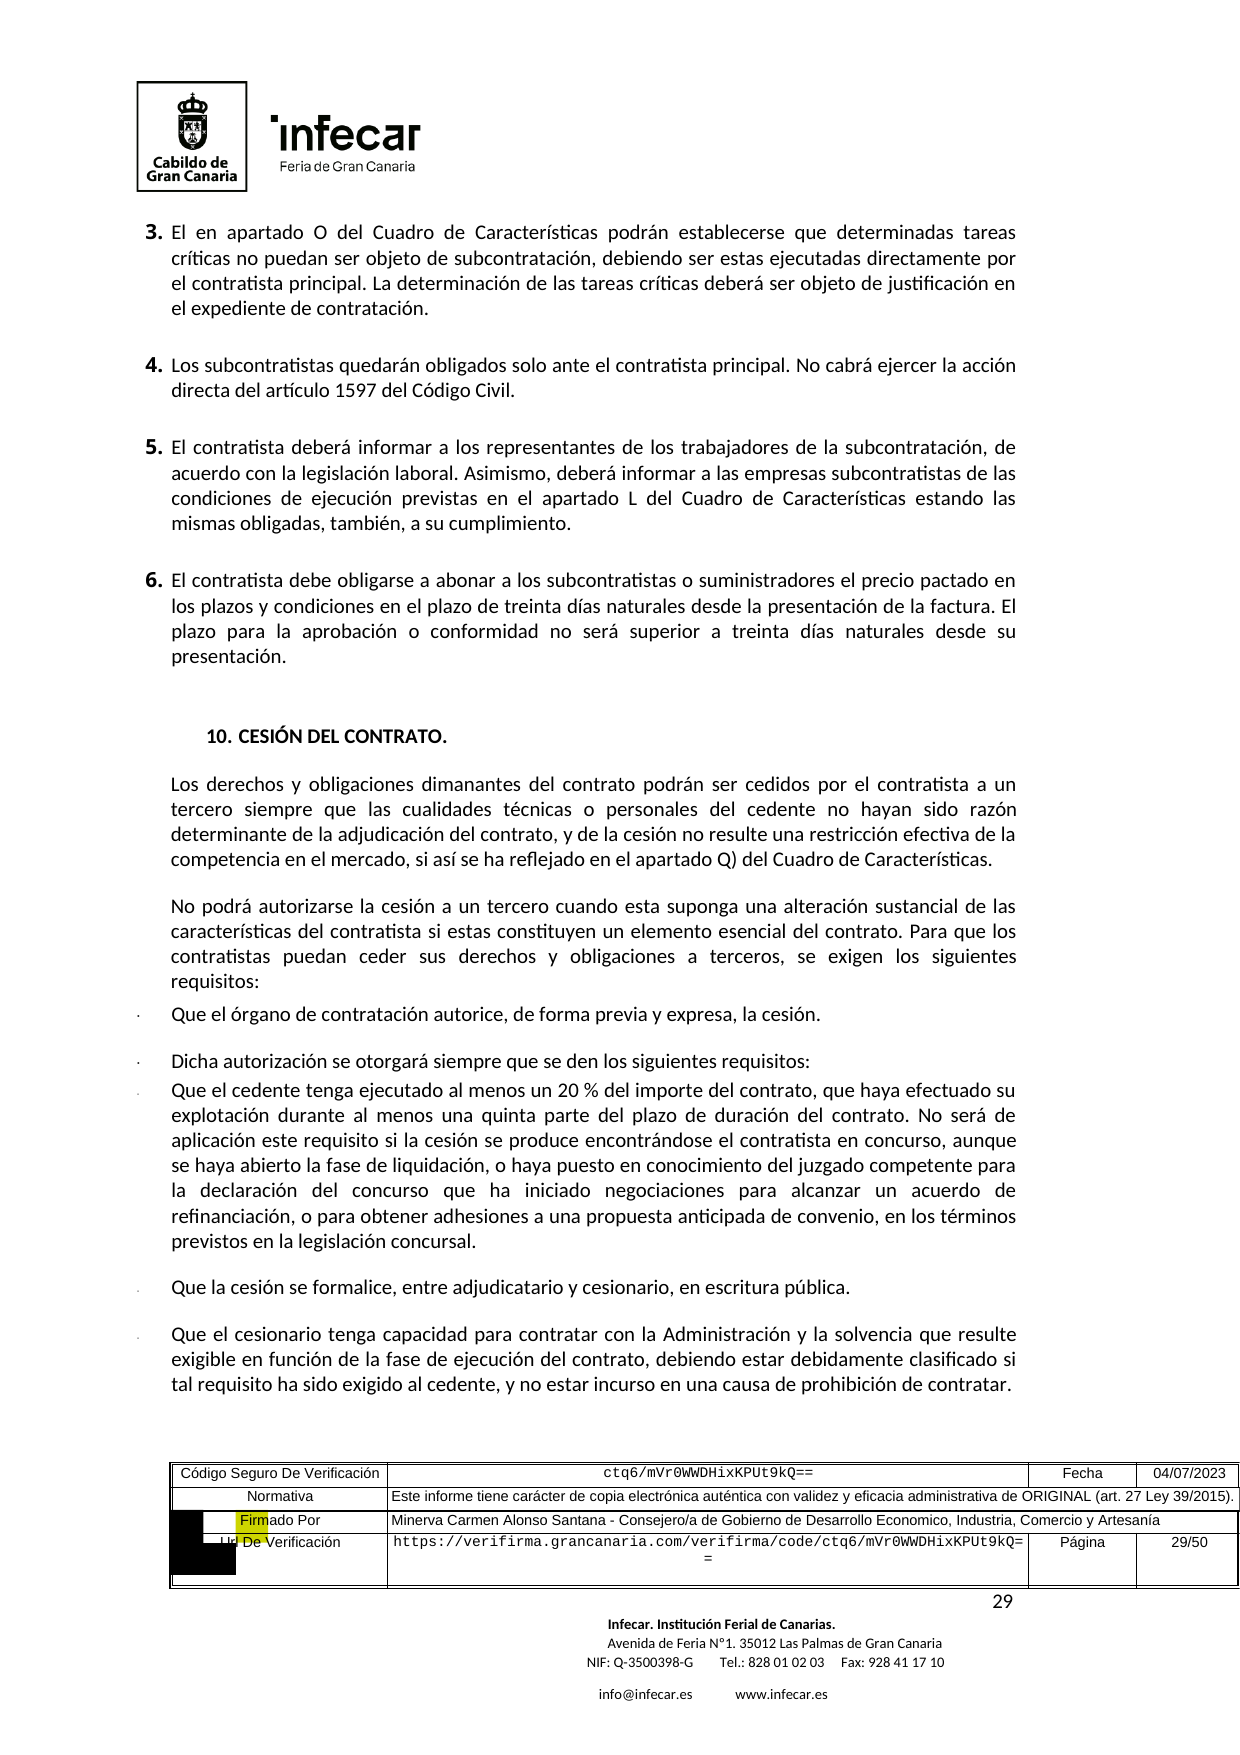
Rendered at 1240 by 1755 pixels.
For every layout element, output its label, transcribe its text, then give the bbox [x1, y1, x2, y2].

list El contratista debe obligarse a abonar a los subcontratistas o suministradores el precio pactado en los plazos y condiciones en el plazo de treinta días naturales desde la presentación de la factura. El plazo para la aprobación o conformidad no será superior a treinta días naturales desde su presentación. [145, 565, 1018, 669]
text 10. CESIÓN DEL CONTRATO. [206, 724, 1019, 749]
text No podrá autorizarse la cesión a un tercero cuando esta suponga una alteración sustancial de las características del contratista si estas constituyen un elemento esencial del contrato. Para que los contratistas puedan ceder sus derechos y obligaciones a terceros, se exigen los siguientes requisitos: [171, 893, 1018, 994]
list Los subcontratistas quedarán obligados solo ante el contratista principal. No cabrá ejercer la acción directa del artículo 1597 del Código Civil. [145, 350, 1018, 403]
list Que el cesionario tenga capacidad para contratar con la Administración y la solvencia que resulte exigible en función de la fase de ejecución del contrato, debiendo estar debidamente clasificado si tal requisito ha sido exigido al cedente, y no estar incurso en una causa de prohibición de contratar. [137, 1321, 1018, 1397]
list Que el órgano de contratación autorice, de forma previa y expresa, la cesión. [137, 1002, 1018, 1027]
list Que la cesión se formalice, entre adjudicatario y cesionario, en escritura pública. [137, 1275, 1018, 1300]
list El en apartado O del Cuadro de Características podrán establecerse que determinadas tareas críticas no puedan ser objeto de subcontratación, debiendo ser estas ejecutadas directamente por el contratista principal. La determinación de las tareas críticas deberá ser objeto de justificación en el expediente de contratación. [145, 217, 1018, 321]
list Que el cedente tenga ejecutado al menos un 20 % del importe del contrato, que haya efectuado su explotación durante al menos una quinta parte del plazo de duración del contrato. No será de aplicación este requisito si la cesión se produce encontrándose el contratista en concurso, aunque se haya abierto la fase de liquidación, o haya puesto en conocimiento del juzgado competente para la declaración del concurso que ha iniciado negociaciones para alcanzar un acuerdo de refinanciación, o para obtener adhesiones a una propuesta anticipada de convenio, en los términos previstos en la legislación concursal. [137, 1077, 1018, 1253]
list Dicha autorización se otorgará siempre que se den los siguientes requisitos: [137, 1048, 1018, 1073]
text Los derechos y obligaciones dimanantes del contrato podrán ser cedidos por el contratista a un tercero siempre que las cualidades técnicas o personales del cedente no hayan sido razón determinante de la adjudicación del contrato, y de la cesión no resulte una restricción efectiva de la competencia en el mercado, si así se ha reflejado en el apartado Q) del Cuadro de Características. [171, 771, 1018, 872]
list El contratista deberá informar a los representantes de los trabajadores de la subcontratación, de acuerdo con la legislación laboral. Asimismo, deberá informar a las empresas subcontratistas de las condiciones de ejecución previstas en el apartado L del Cuadro de Características estando las mismas obligadas, también, a su cumplimiento. [145, 432, 1018, 536]
